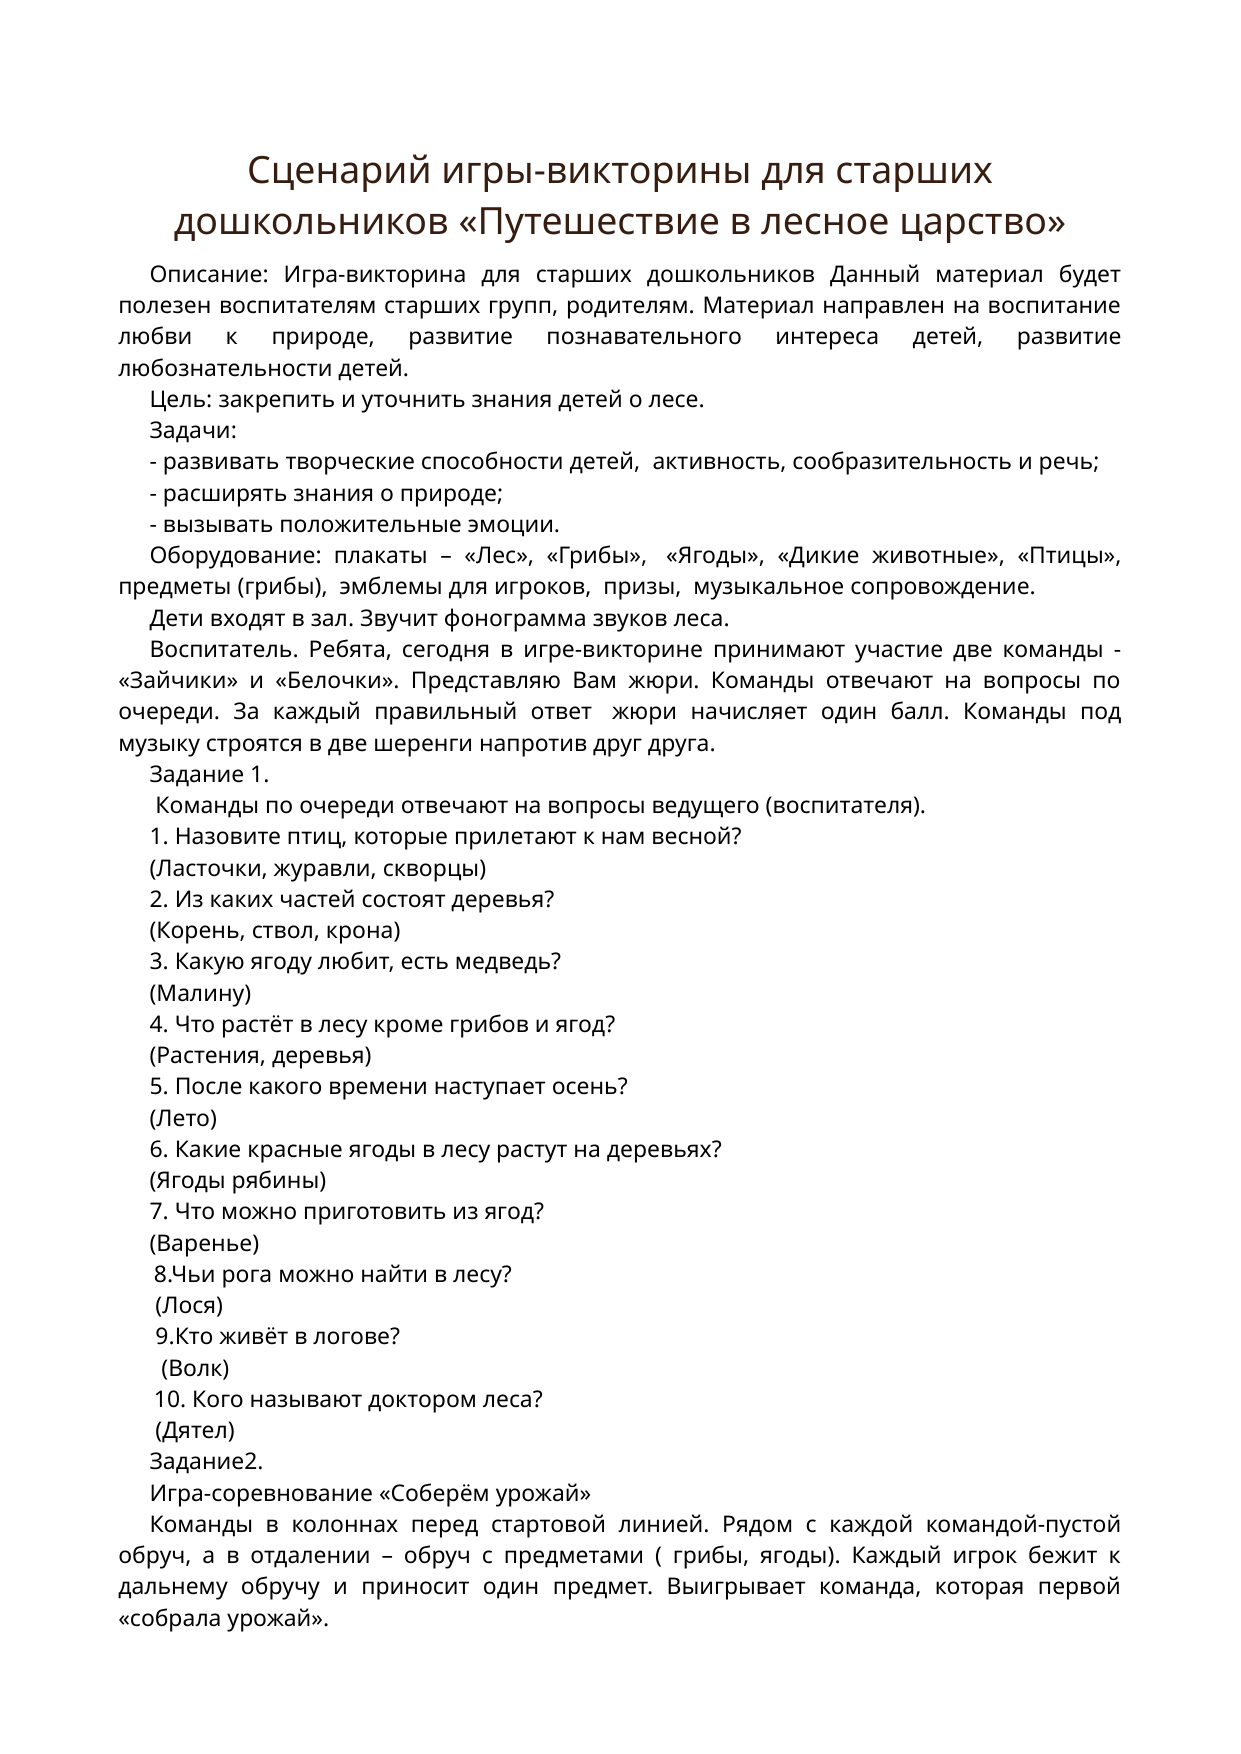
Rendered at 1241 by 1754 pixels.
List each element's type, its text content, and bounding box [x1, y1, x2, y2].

text 1. Назовите птиц, которые прилетают к нам весной? [118, 820, 1122, 851]
text (Корень, ствол, крона) [118, 914, 1122, 945]
text (Малину) [118, 976, 1122, 1008]
text (Лося) [118, 1289, 1122, 1320]
text Описание: Игра-викторина для старших дошкольников Данный материал будет полезен воспитателям старших групп, родителям. Материал направлен на воспитание любви к природе, развитие познавательного интереса детей, развитие любознательности детей. [118, 258, 1122, 383]
text - вызывать положительные эмоции. [118, 508, 1122, 539]
text Задачи: [118, 414, 1122, 445]
text (Волк) [118, 1351, 1122, 1383]
text Задание 1. [118, 758, 1122, 789]
text (Растения, деревья) [118, 1039, 1122, 1070]
text Цель: закрепить и уточнить знания детей о лесе. [118, 383, 1122, 414]
text - расширять знания о природе; [118, 476, 1122, 508]
text Команды в колоннах перед стартовой линией. Рядом с каждой командой-пустой обруч, а в отдалении – обруч с предметами ( грибы, ягоды). Каждый игрок бежит к дальнему обручу и приносит один предмет. Выигрывает команда, которая первой «собрала урожай». [118, 1508, 1122, 1633]
text 6. Какие красные ягоды в лесу растут на деревьях? [118, 1133, 1122, 1164]
text 7. Что можно приготовить из ягод? [118, 1195, 1122, 1226]
text Дети входят в зал. Звучит фонограмма звуков леса. [118, 601, 1122, 633]
text 9.Кто живёт в логове? [118, 1320, 1122, 1351]
text 10. Кого называют доктором леса? [118, 1383, 1122, 1414]
text 3. Какую ягоду любит, есть медведь? [118, 945, 1122, 976]
text 8.Чьи рога можно найти в лесу? [118, 1258, 1122, 1289]
text Задание2. [118, 1445, 1122, 1476]
text (Дятел) [118, 1414, 1122, 1445]
text (Ягоды рябины) [118, 1164, 1122, 1195]
text Воспитатель. Ребята, сегодня в игре-викторине принимают участие две команды - «Зайчики» и «Белочки». Представляю Вам жюри. Команды отвечают на вопросы по очереди. За каждый правильный ответ жюри начисляет один балл. Команды под музыку строятся в две шеренги напротив друг друга. [118, 633, 1122, 758]
text - развивать творческие способности детей, активность, сообразительность и речь; [118, 445, 1122, 476]
text (Варенье) [118, 1226, 1122, 1258]
text 2. Из каких частей состоят деревья? [118, 883, 1122, 914]
text Оборудование: плакаты – «Лес», «Грибы», «Ягоды», «Дикие животные», «Птицы», предметы (грибы), эмблемы для игроков, призы, музыкальное сопровождение. [118, 539, 1122, 601]
text 4. Что растёт в лесу кроме грибов и ягод? [118, 1008, 1122, 1039]
subtitle Сценарий игры-викторины для старших дошкольников «Путешествие в лесное царство» [118, 143, 1122, 245]
text (Лето) [118, 1101, 1122, 1133]
text 5. После какого времени наступает осень? [118, 1070, 1122, 1101]
text (Ласточки, журавли, скворцы) [118, 851, 1122, 883]
text Команды по очереди отвечают на вопросы ведущего (воспитателя). [118, 789, 1122, 820]
text Игра-соревнование «Соберём урожай» [118, 1476, 1122, 1508]
